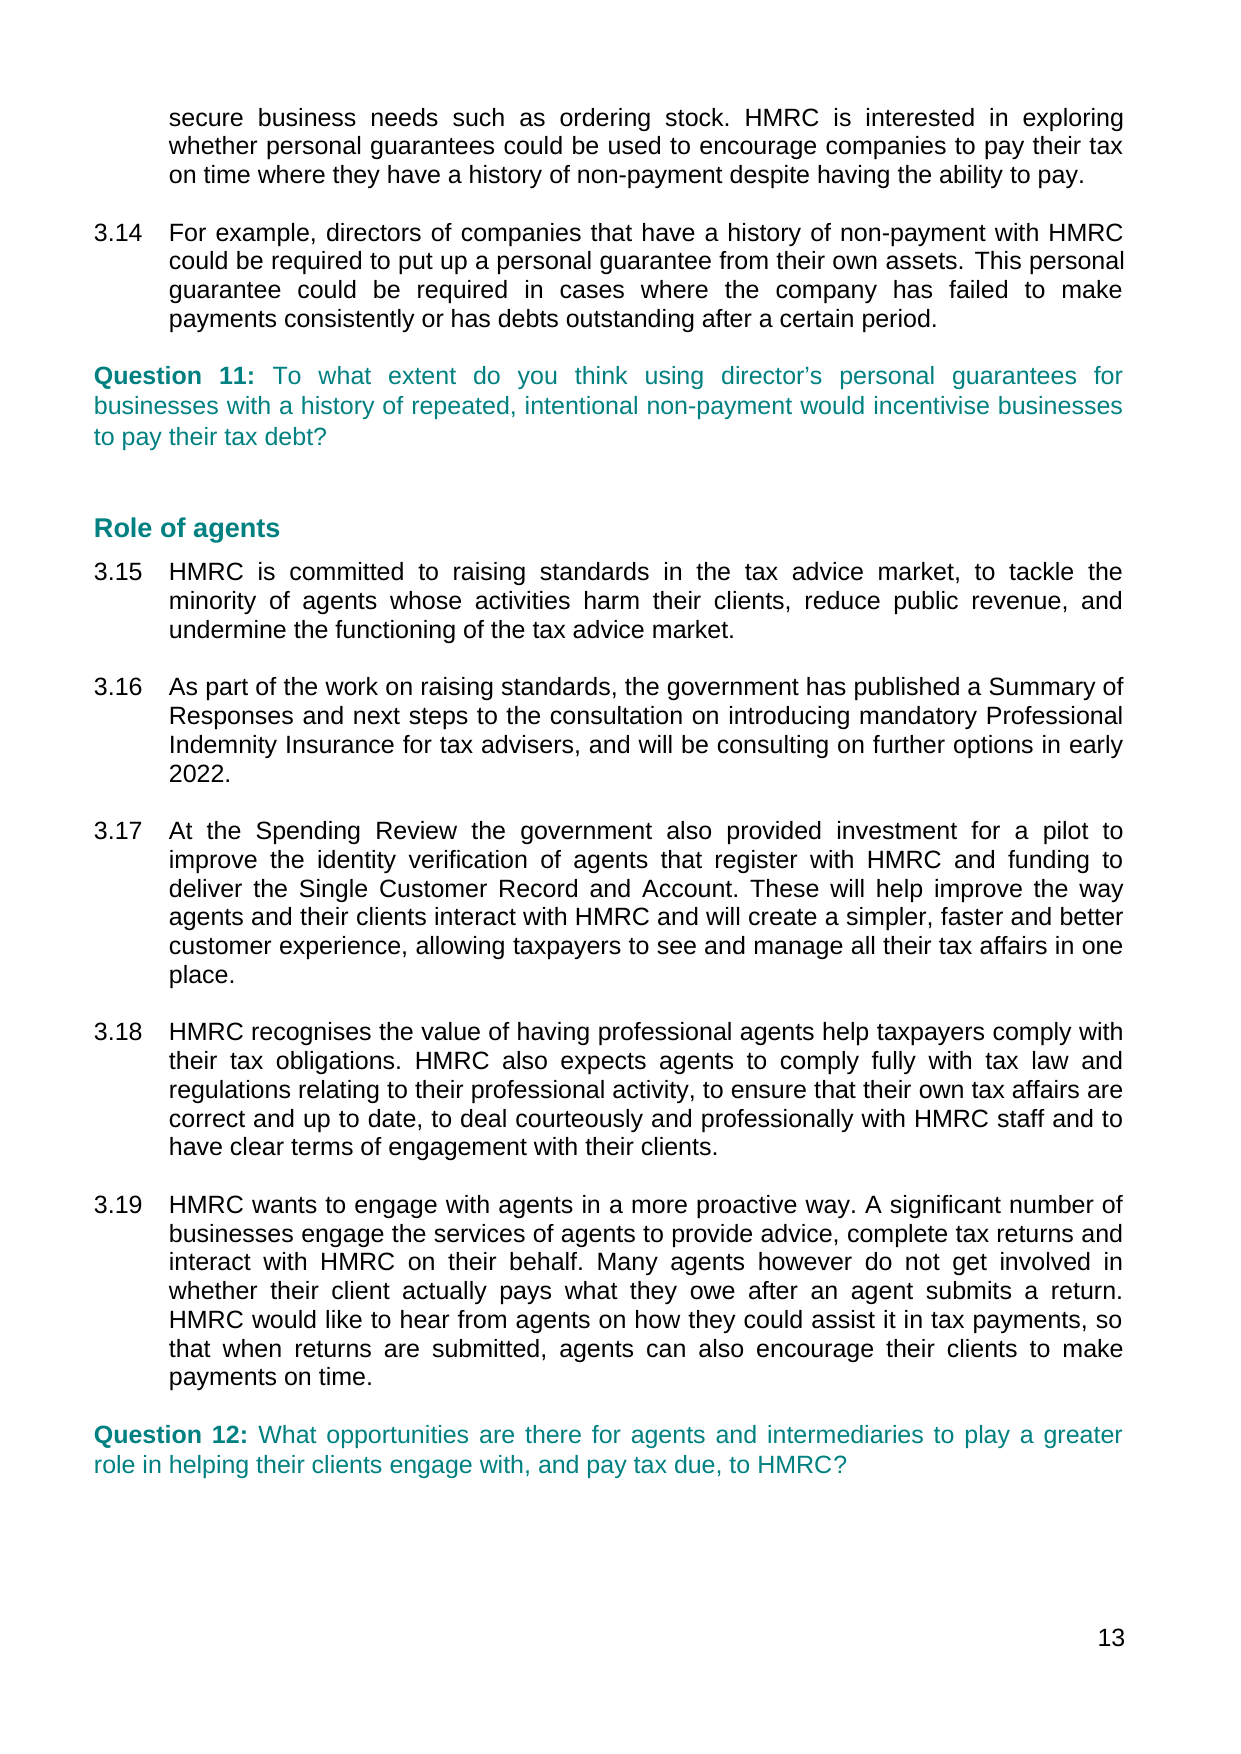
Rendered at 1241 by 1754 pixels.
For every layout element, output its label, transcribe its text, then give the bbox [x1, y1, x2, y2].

text Question 11: To what extent do you think using director’s personal guarantees for businesses with a history of repeated, intentional non-payment would incentivise businesses to pay their tax debt? [94, 361, 1125, 450]
list For example, directors of companies that have a history of non-payment with HMRC could be required to put up a personal guarantee from their own assets. This personal guarantee could be required in cases where the company has failed to make payments consistently or has debts outstanding after a certain period. [94, 217, 1125, 332]
text Question 12: What opportunities are there for agents and intermediaries to play a greater role in helping their clients engage with, and pay tax due, to HMRC? [94, 1420, 1125, 1479]
list HMRC is committed to raising standards in the tax advice market, to tackle the minority of agents whose activities harm their clients, reduce public revenue, and undermine the functioning of the tax advice market. [94, 557, 1125, 643]
list secure business needs such as ordering stock. HMRC is interested in exploring whether personal guarantees could be used to encourage companies to pay their tax on time where they have a history of non-payment despite having the ability to pay. [94, 102, 1125, 189]
list HMRC wants to engage with agents in a more proactive way. A significant number of businesses engage the services of agents to provide advice, complete tax returns and interact with HMRC on their behalf. Many agents however do not get involved in whether their client actually pays what they owe after an agent submits a return. HMRC would like to hear from agents on how they could assist it in tax payments, so that when returns are submitted, agents can also encourage their clients to make payments on time. [94, 1190, 1125, 1391]
list At the Spending Review the government also provided investment for a pilot to improve the identity verification of agents that register with HMRC and funding to deliver the Single Customer Record and Account. These will help improve the way agents and their clients interact with HMRC and will create a simpler, faster and better customer experience, allowing taxpayers to see and manage all their tax affairs in one place. [94, 816, 1125, 988]
list HMRC recognises the value of having professional agents help taxpayers comply with their tax obligations. HMRC also expects agents to comply fully with tax law and regulations relating to their professional activity, to ensure that their own tax affairs are correct and up to date, to deal courteously and professionally with HMRC staff and to have clear terms of engagement with their clients. [94, 1017, 1125, 1161]
subtitle Role of agents [94, 512, 1125, 543]
list As part of the work on raising standards, the government has published a Summary of Responses and next steps to the consultation on introducing mandatory Professional Indemnity Insurance for tax advisers, and will be consulting on further options in early 2022. [94, 672, 1125, 787]
